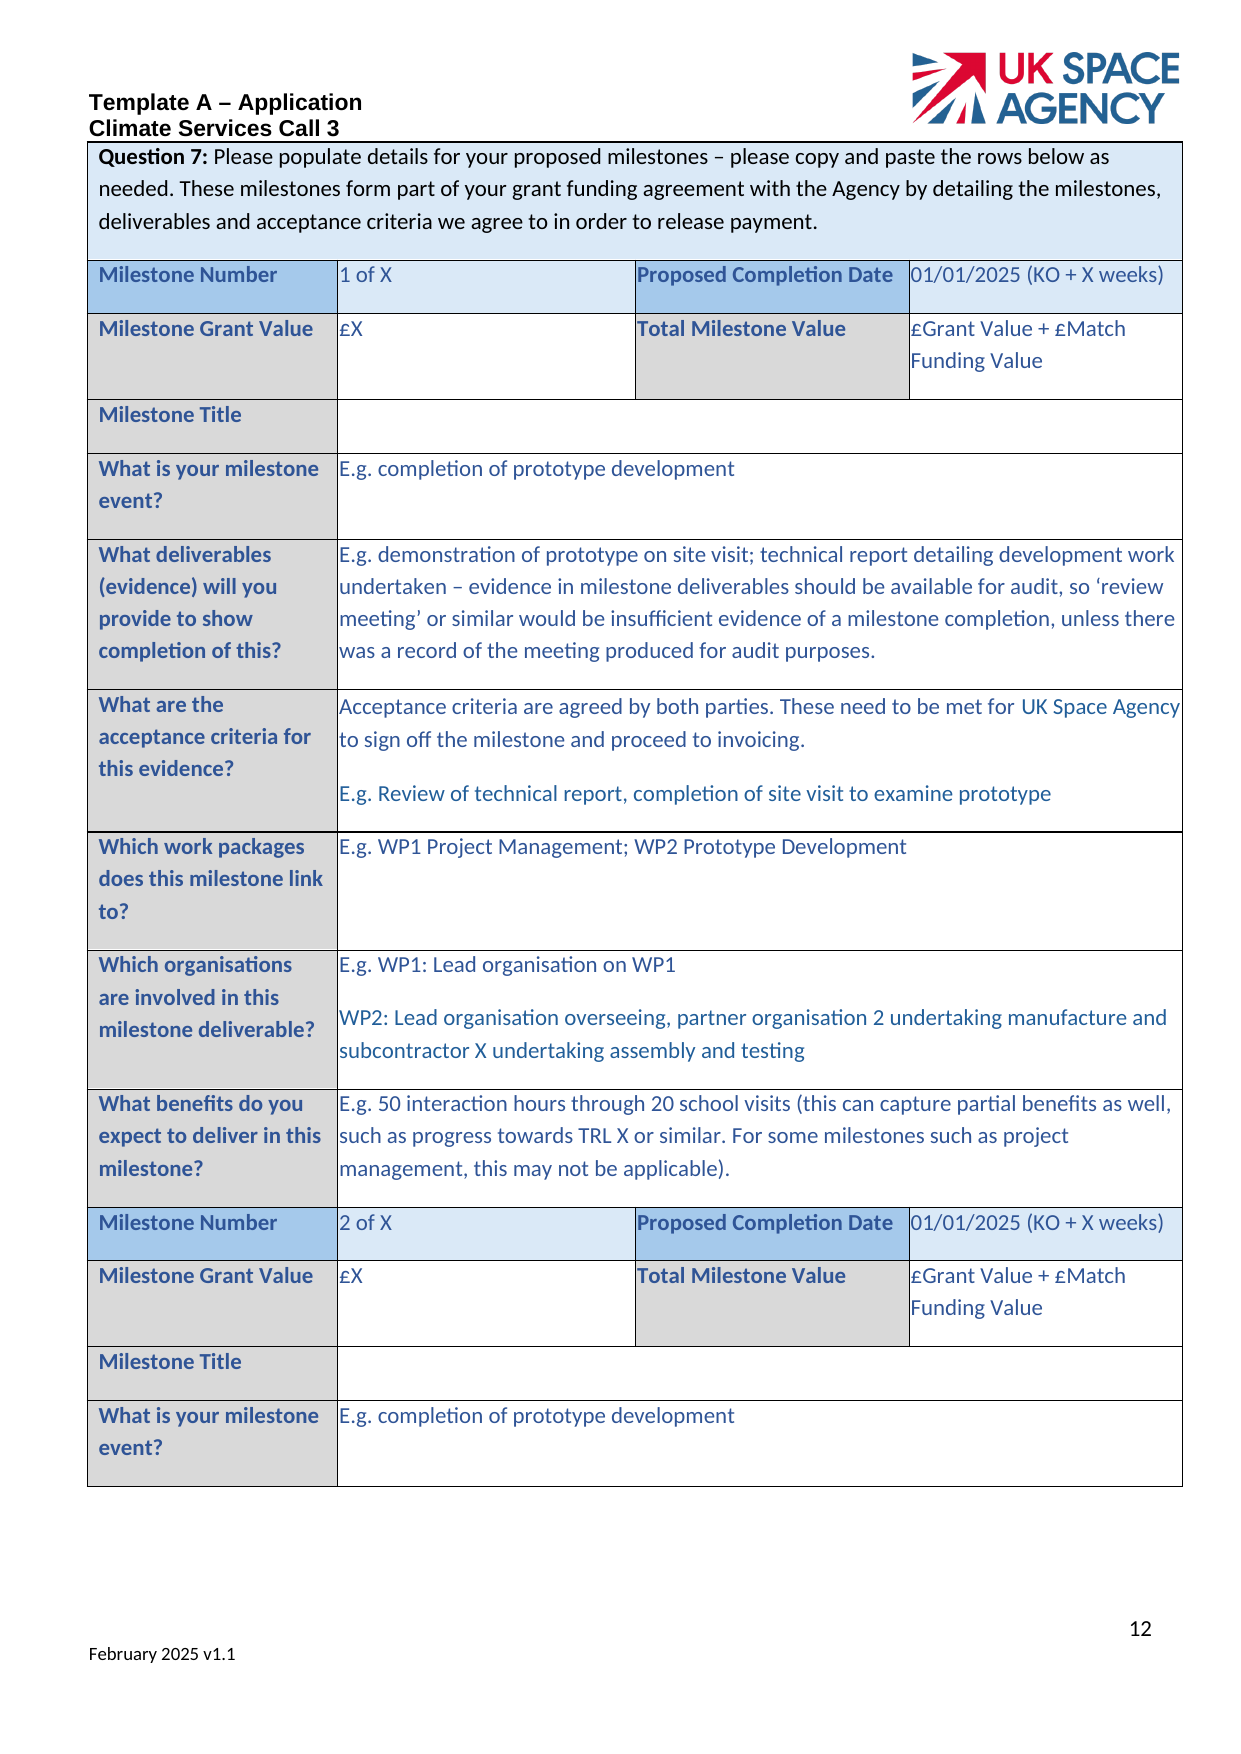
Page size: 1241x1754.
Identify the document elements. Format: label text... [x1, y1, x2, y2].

table_cell [1187, 689, 1201, 831]
table_cell £X [338, 1261, 635, 1346]
table_cell 2 of X [338, 1208, 635, 1260]
table_cell E.g. demonstration of prototype on site visit; technical report detailing development work undertaken – evidence in milestone deliverables should be available for audit, so ‘review meeting’ or similar would be insufficient evidence of a milestone completion, unless there was a record of the meeting produced for audit purposes. [338, 540, 1182, 689]
table_cell E.g. completion of prototype development [338, 454, 1182, 539]
table_cell [1183, 950, 1187, 1088]
table_header [1187, 141, 1201, 259]
table_cell £Grant Value + £Match Funding Value [910, 314, 1182, 399]
table_cell Proposed Completion Date [636, 1208, 909, 1260]
table_cell Milestone Number [88, 261, 337, 313]
table_cell E.g. WP1 Project Management; WP2 Prototype Development [338, 833, 1182, 949]
table_cell What are the acceptance criteria for this evidence? [88, 690, 337, 831]
table_cell [1183, 1260, 1187, 1346]
table_cell [1183, 539, 1187, 689]
table_cell [1183, 453, 1187, 539]
table_cell [1183, 1089, 1187, 1207]
table_cell [1187, 260, 1201, 313]
table_cell 01/01/2025 (KO + X weeks) [910, 261, 1182, 313]
table_cell [1183, 1346, 1187, 1400]
table_cell [1187, 950, 1201, 1088]
table_cell What is your milestone event? [88, 1401, 337, 1486]
table_cell [1183, 399, 1187, 453]
table_cell [1187, 831, 1201, 949]
table_cell [338, 1347, 1182, 1400]
table_cell Total Milestone Value [636, 314, 909, 399]
table_cell [1183, 689, 1187, 831]
table_cell E.g. WP1: Lead organisation on WP1 WP2: Lead organisation overseeing, partner organisation 2 undertaking manufacture and subcontractor X undertaking assembly and testing [338, 951, 1182, 1088]
table_cell [1183, 313, 1187, 399]
table_cell [338, 400, 1182, 453]
table_cell £X [338, 314, 635, 399]
table_cell Milestone Title [88, 400, 337, 453]
table_cell Acceptance criteria are agreed by both parties. These need to be met for UK Space Agency to sign off the milestone and proceed to invoicing. E.g. Review of technical report, completion of site visit to examine prototype [338, 690, 1182, 831]
table_cell Which organisations are involved in this milestone deliverable? [88, 951, 337, 1088]
table_cell Milestone Title [88, 1347, 337, 1400]
table_cell E.g. 50 interaction hours through 20 school visits (this can capture partial benefits as well, such as progress towards TRL X or similar. For some milestones such as project management, this may not be applicable). [338, 1090, 1182, 1207]
table_cell [1187, 453, 1201, 539]
table_header Question 7: Please populate details for your proposed milestones – please copy and paste the rows below as needed. These milestones form part of your grant funding agreement with the Agency by detailing the milestones, deliverables and acceptance criteria we agree to in order to release payment. [88, 143, 1182, 259]
table_header [1183, 141, 1187, 259]
table_cell 01/01/2025 (KO + X weeks) [910, 1208, 1182, 1260]
table_cell Total Milestone Value [636, 1261, 909, 1346]
table_cell What is your milestone event? [88, 454, 337, 539]
table_cell [1187, 1207, 1201, 1260]
table_cell [1187, 1346, 1201, 1400]
table_cell What benefits do you expect to deliver in this milestone? [88, 1090, 337, 1207]
table_cell [1183, 260, 1187, 313]
table_cell [1183, 831, 1187, 949]
table_cell [1183, 1207, 1187, 1260]
table_cell Which work packages does this milestone link to? [88, 833, 337, 949]
table_cell [1187, 399, 1201, 453]
table_cell E.g. completion of prototype development [338, 1401, 1182, 1486]
table_cell [1187, 1260, 1201, 1346]
table_cell [1187, 1089, 1201, 1207]
table_cell [1187, 539, 1201, 689]
table_cell Proposed Completion Date [636, 261, 909, 313]
table_cell [1183, 1400, 1187, 1486]
table_cell Milestone Number [88, 1208, 337, 1260]
table_cell £Grant Value + £Match Funding Value [910, 1261, 1182, 1346]
table_cell 1 of X [338, 261, 635, 313]
table_cell [1187, 313, 1201, 399]
table_cell Milestone Grant Value [88, 314, 337, 399]
table_cell [1187, 1400, 1201, 1486]
table_cell Milestone Grant Value [88, 1261, 337, 1346]
table_cell What deliverables (evidence) will you provide to show completion of this? [88, 540, 337, 689]
